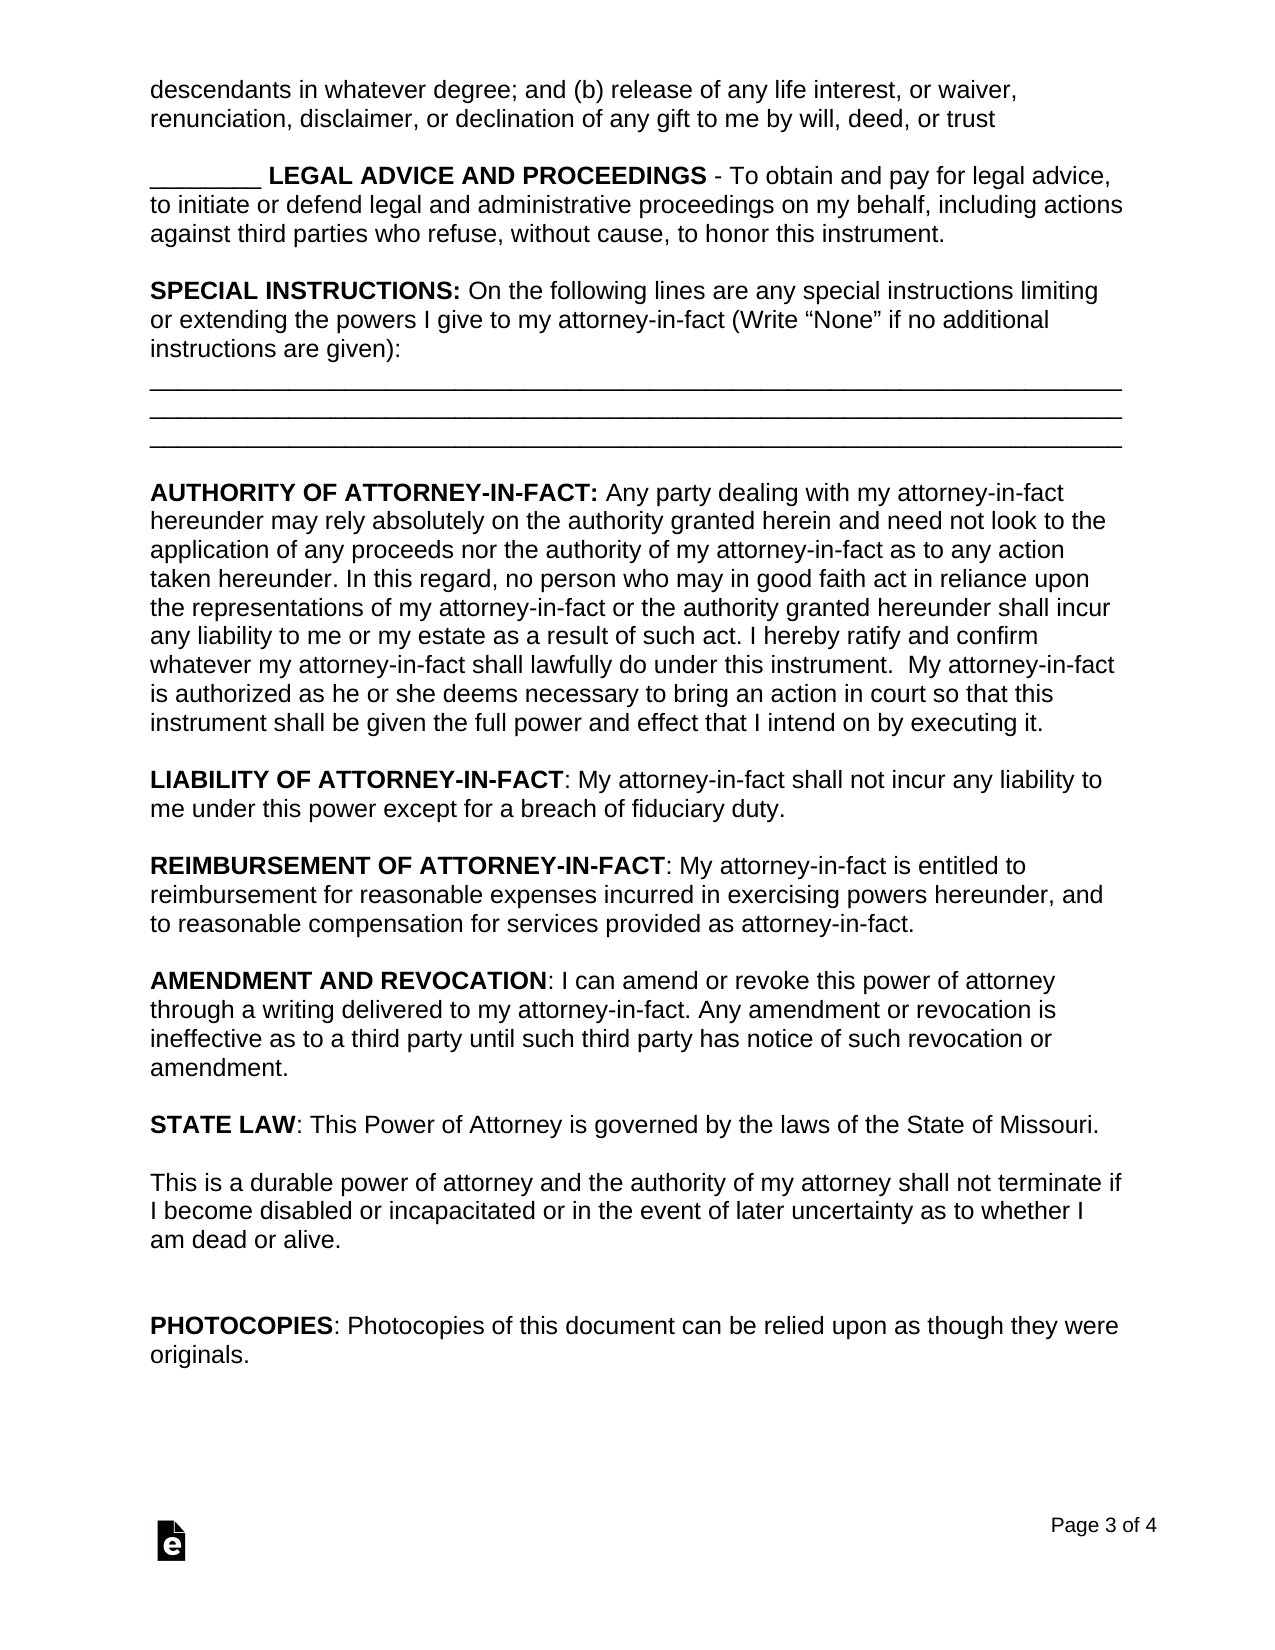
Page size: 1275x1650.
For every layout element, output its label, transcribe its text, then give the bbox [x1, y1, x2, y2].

text REIMBURSEMENT OF ATTORNEY-IN-FACT: My attorney-in-fact is entitled to reimbursement for reasonable expenses incurred in exercising powers hereunder, and to reasonable compensation for services provided as attorney-in-fact. [150, 851, 1125, 937]
text STATE LAW: This Power of Attorney is governed by the laws of the State of Missouri. [150, 1110, 1125, 1139]
text ______________________________________________________________________ [150, 362, 1125, 391]
text ______________________________________________________________________ [150, 391, 1125, 420]
text descendants in whatever degree; and (b) release of any life interest, or waiver, renunciation, disclaimer, or declination of any gift to me by will, deed, or trust [150, 75, 1125, 132]
text SPECIAL INSTRUCTIONS: On the following lines are any special instructions limiting or extending the powers I give to my attorney-in-fact (Write “None” if no additional instructions are given): [150, 276, 1125, 362]
text LIABILITY OF ATTORNEY-IN-FACT: My attorney-in-fact shall not incur any liability to me under this power except for a breach of fiduciary duty. [150, 765, 1125, 822]
text AUTHORITY OF ATTORNEY-IN-FACT: Any party dealing with my attorney-in-fact hereunder may rely absolutely on the authority granted herein and need not look to the application of any proceeds nor the authority of my attorney-in-fact as to any action taken hereunder. In this regard, no person who may in good faith act in reliance upon the representations of my attorney-in-fact or the authority granted hereunder shall incur any liability to me or my estate as a result of such act. I hereby ratify and confirm whatever my attorney-in-fact shall lawfully do under this instrument. My attorney-in-fact is authorized as he or she deems necessary to bring an action in court so that this instrument shall be given the full power and effect that I intend on by executing it. [150, 477, 1125, 736]
text This is a durable power of attorney and the authority of my attorney shall not terminate if I become disabled or incapacitated or in the event of later uncertainty as to whether I am dead or alive. [150, 1167, 1125, 1254]
text PHOTOCOPIES: Photocopies of this document can be relied upon as though they were originals. [150, 1311, 1125, 1369]
text ________ LEGAL ADVICE AND PROCEEDINGS - To obtain and pay for legal advice, to initiate or defend legal and administrative proceedings on my behalf, including actions against third parties who refuse, without cause, to honor this instrument. [150, 161, 1125, 247]
text AMENDMENT AND REVOCATION: I can amend or revoke this power of attorney through a writing delivered to my attorney-in-fact. Any amendment or revocation is ineffective as to a third party until such third party has notice of such revocation or amendment. [150, 966, 1125, 1081]
text ______________________________________________________________________ [150, 420, 1125, 449]
